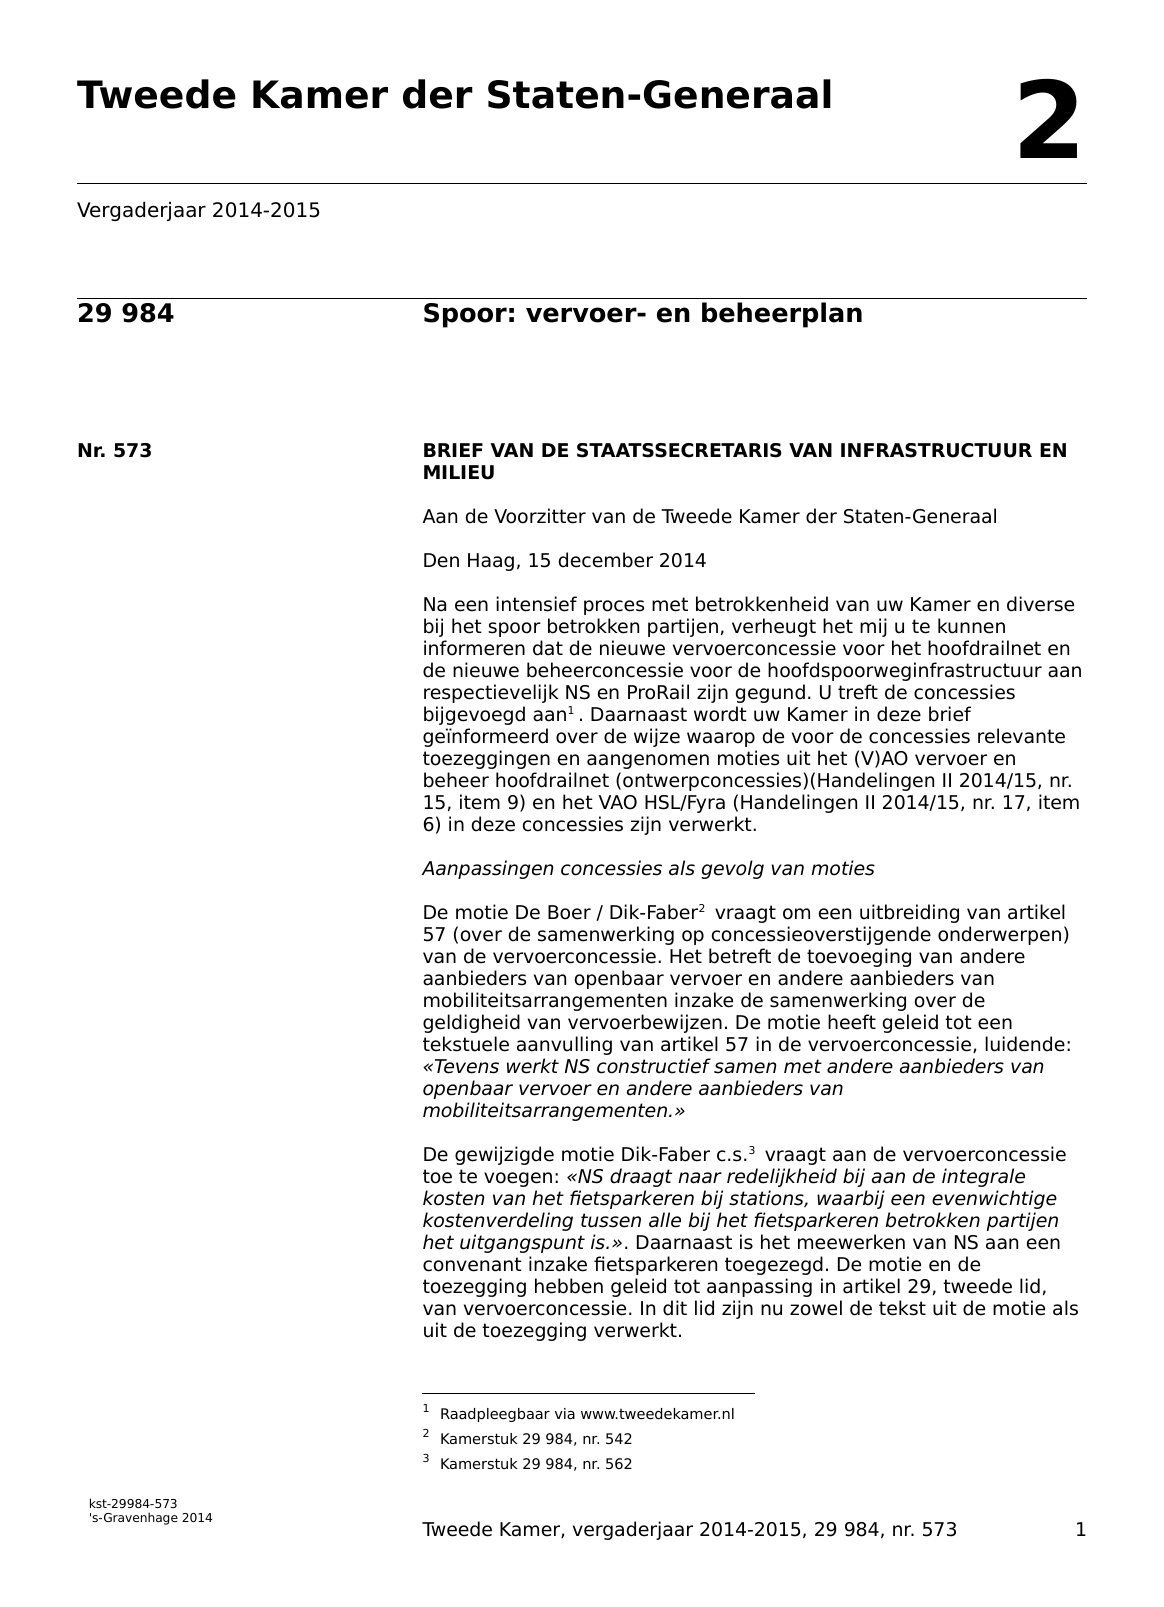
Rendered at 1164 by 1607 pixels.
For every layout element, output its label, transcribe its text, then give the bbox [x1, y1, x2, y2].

text 's-Gravenhage 2014 [88, 1511, 323, 1525]
subtitle Aanpassingen concessies als gevolg van moties [422, 858, 1087, 880]
text Den Haag, 15 december 2014 [422, 550, 1087, 572]
text Na een intensief proces met betrokkenheid van uw Kamer en diverse bij het spoor betrokken partijen, verheugt het mij u te kunnen informeren dat de nieuwe vervoerconcessie voor het hoofdrailnet en de nieuwe beheerconcessie voor de hoofdspoorweginfrastructuur aan respectievelijk NS en ProRail zijn gegund. U treft de concessies bijgevoegd aan. Daarnaast wordt uw Kamer in deze brief geïnformeerd over de wijze waarop de voor de concessies relevante toezeggingen en aangenomen moties uit het (V)AO vervoer en beheer hoofdrailnet (ontwerpconcessies)(Handelingen II 2014/15, nr. 15, item 9) en het VAO HSL/Fyra (Handelingen II 2014/15, nr. 17, item 6) in deze concessies zijn verwerkt. [422, 594, 1087, 836]
text Kamerstuk 29 984, nr. 542 [422, 1427, 1087, 1449]
text Raadpleegbaar via www.tweedekamer.nl [422, 1402, 1087, 1424]
subtitle Nr. 573 BRIEF VAN DE STAATSSECRETARIS VAN INFRASTRUCTUUR EN MILIEU [77, 440, 1087, 484]
text kst-29984-573 [88, 1497, 323, 1511]
text Kamerstuk 29 984, nr. 562 [422, 1452, 1087, 1474]
table_header 2 [886, 59, 1087, 183]
text De motie De Boer / Dik-Faber vraagt om een uitbreiding van artikel 57 (over de samenwerking op concessieoverstijgende onderwerpen) van de vervoerconcessie. Het betreft de toevoeging van andere aanbieders van openbaar vervoer en andere aanbieders van mobiliteitsarrangementen inzake de samenwerking over de geldigheid van vervoerbewijzen. De motie heeft geleid tot een tekstuele aanvulling van artikel 57 in de vervoerconcessie, luidende: «Tevens werkt NS constructief samen met andere aanbieders van openbaar vervoer en andere aanbieders van mobiliteitsarrangementen.» [422, 902, 1087, 1122]
text Aan de Voorzitter van de Tweede Kamer der Staten-Generaal [422, 506, 1087, 528]
text De gewijzigde motie Dik-Faber c.s. vraagt aan de vervoerconcessie toe te voegen: «NS draagt naar redelijkheid bij aan de integrale kosten van het fietsparkeren bij stations, waarbij een evenwichtige kostenverdeling tussen alle bij het fietsparkeren betrokken partijen het uitgangspunt is.». Daarnaast is het meewerken van NS aan een convenant inzake fietsparkeren toegezegd. De motie en de toezegging hebben geleid tot aanpassing in artikel 29, tweede lid, van vervoerconcessie. In dit lid zijn nu zowel de tekst uit de motie als uit de toezegging verwerkt. [422, 1144, 1087, 1342]
subtitle 29 984 Spoor: vervoer- en beheerplan [77, 299, 1087, 329]
table_header Tweede Kamer der Staten-Generaal [77, 59, 886, 183]
table_cell Vergaderjaar 2014-2015 [77, 184, 1087, 298]
